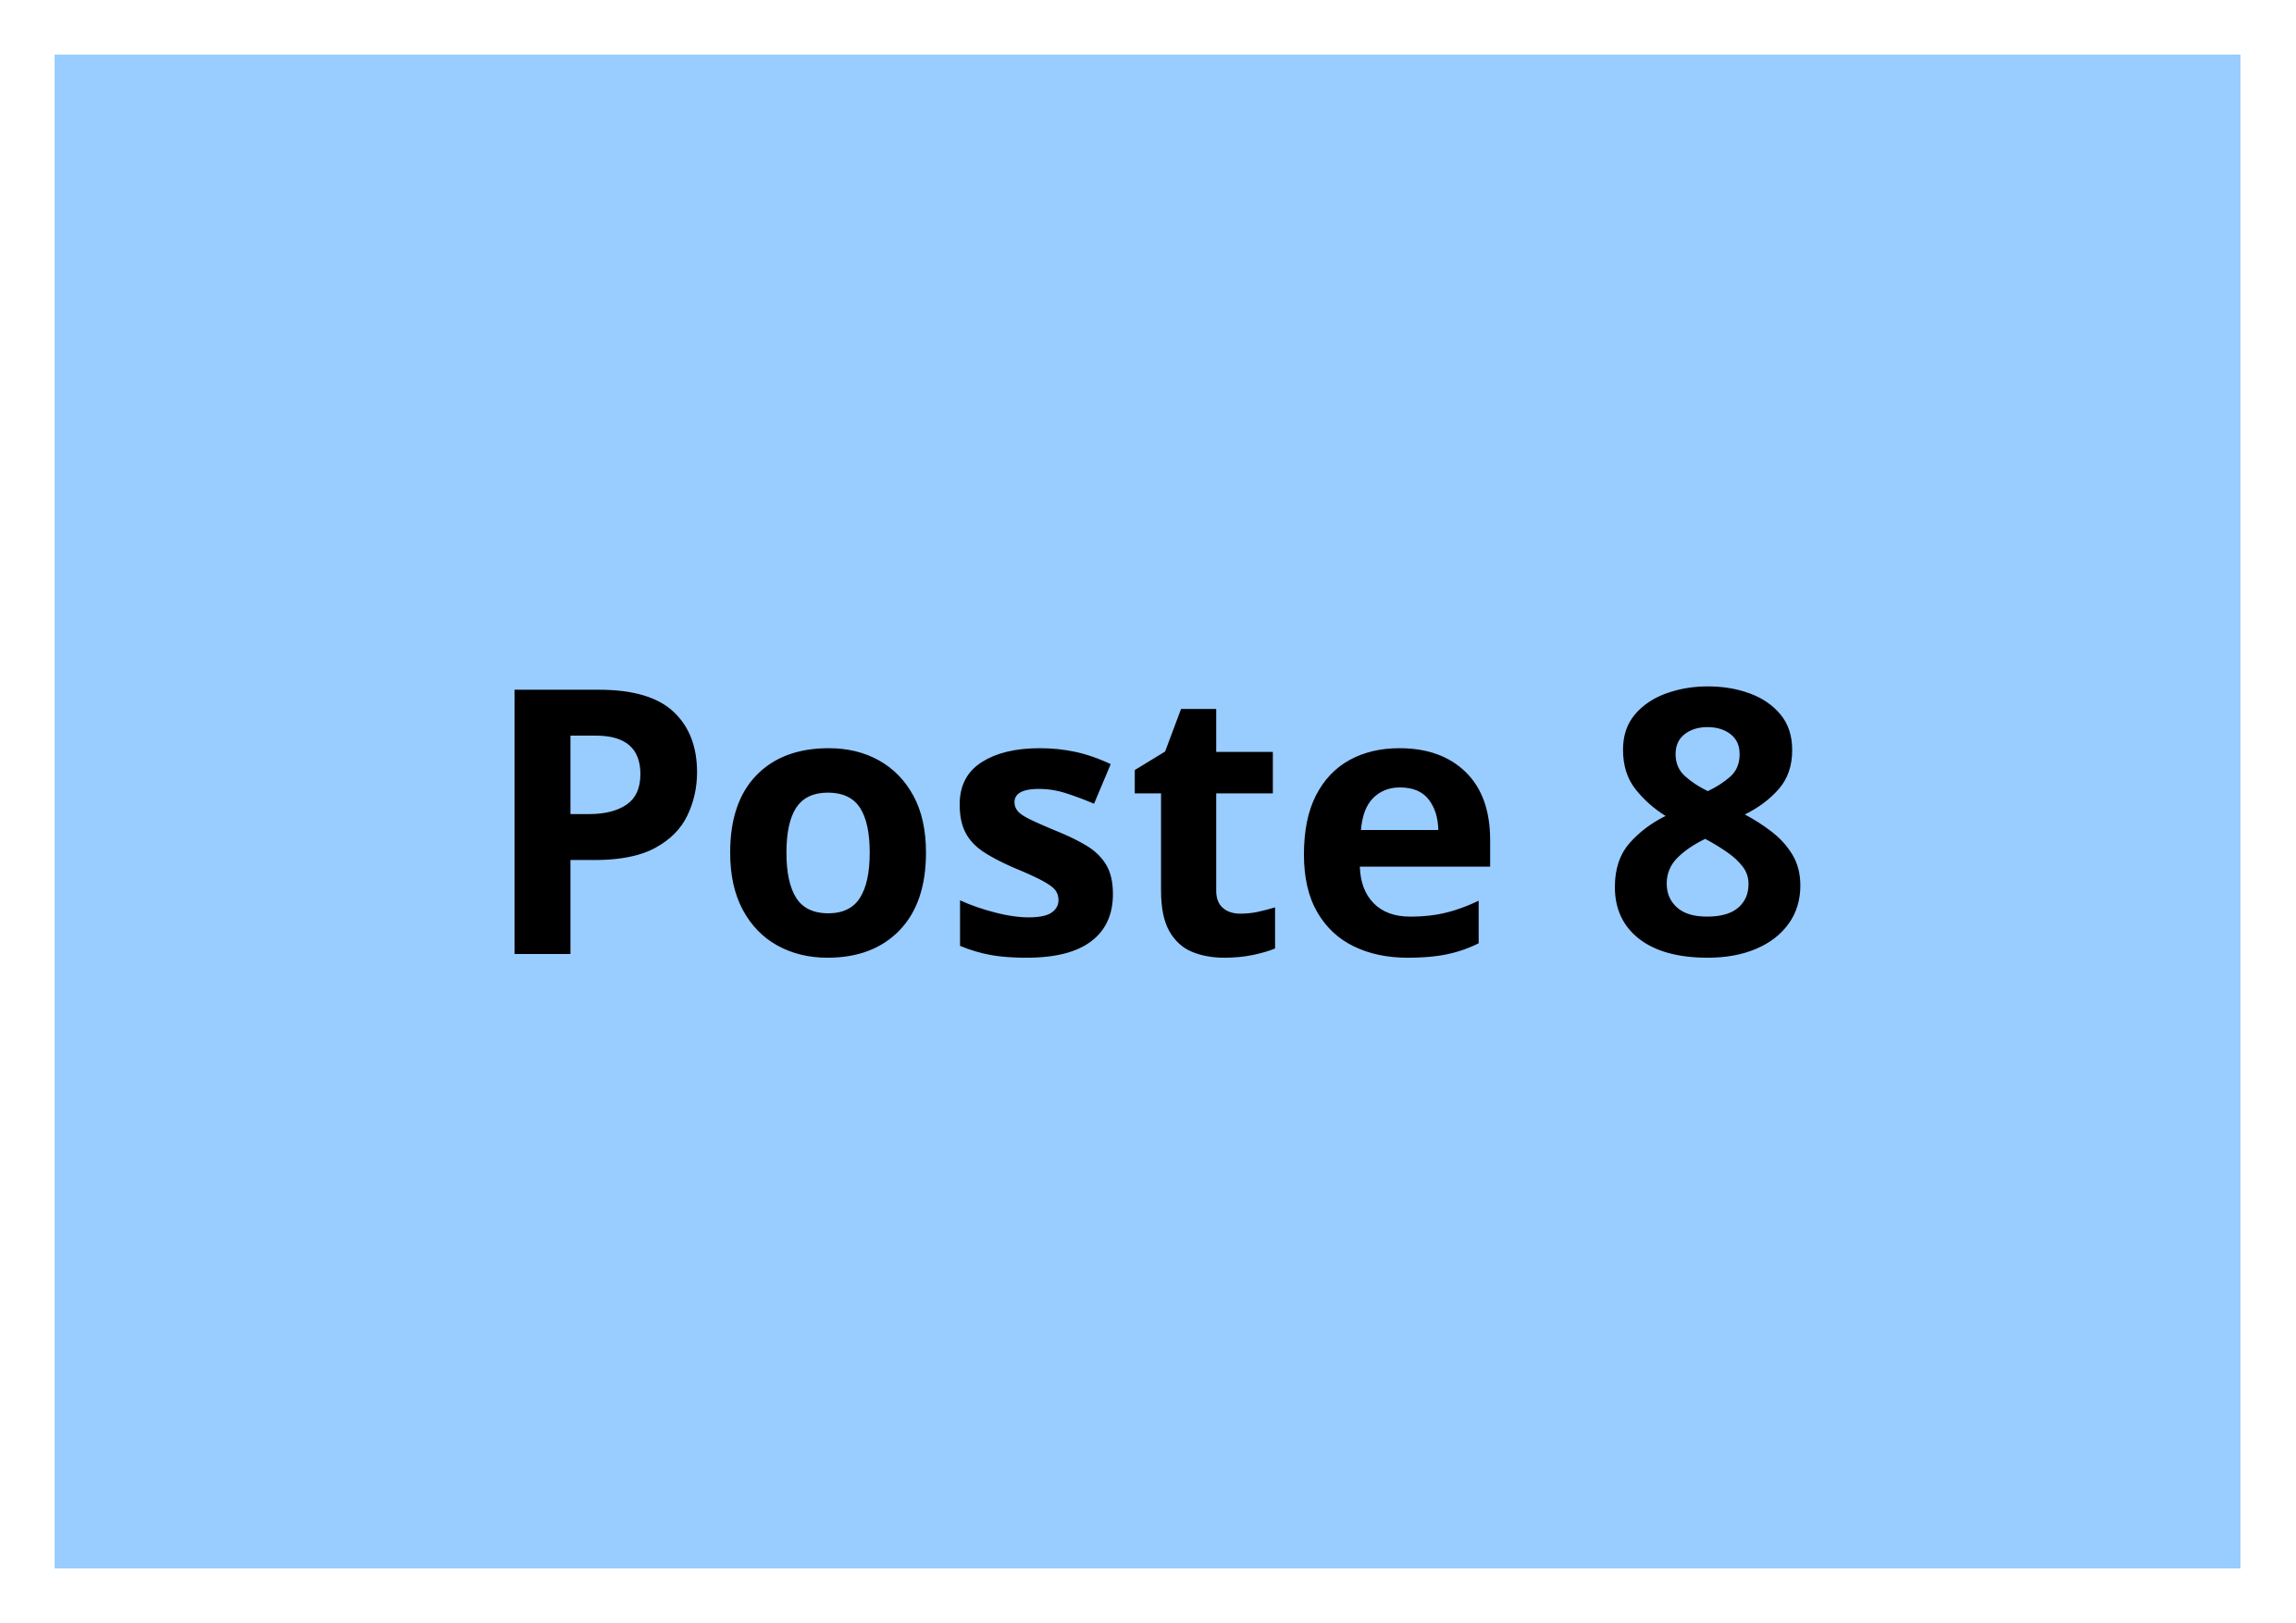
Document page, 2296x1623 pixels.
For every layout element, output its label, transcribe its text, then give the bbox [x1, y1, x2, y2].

text Poste 8 [55, 559, 2240, 1063]
